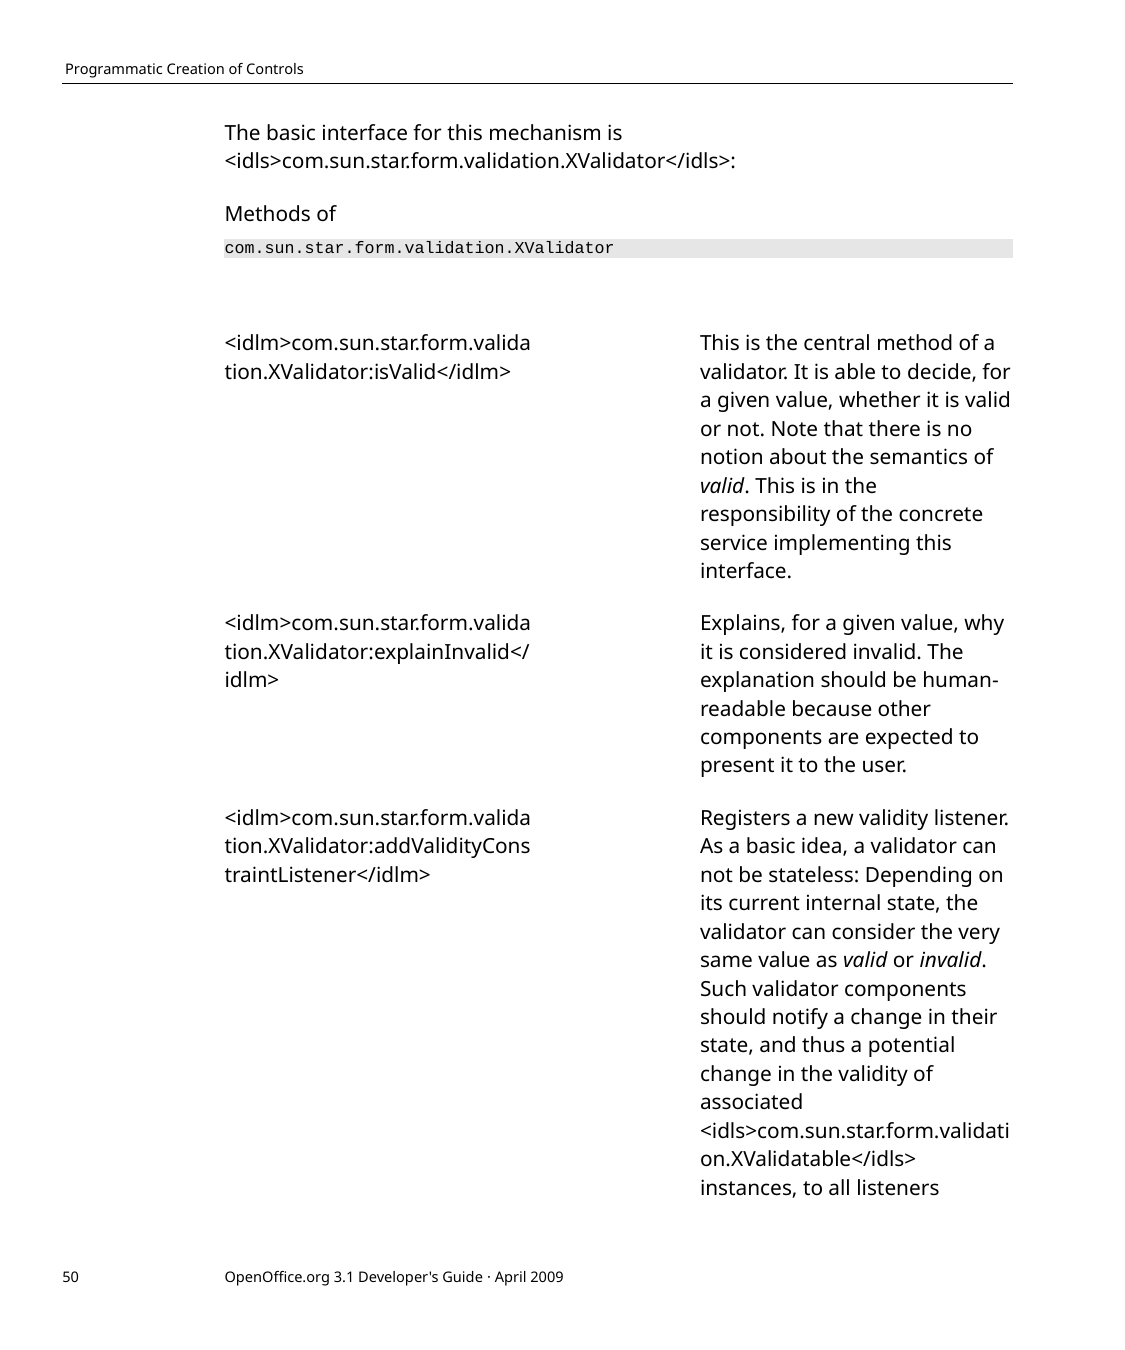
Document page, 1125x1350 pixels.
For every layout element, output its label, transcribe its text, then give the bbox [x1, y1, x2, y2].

table_header Methods of com.sun.star.form.validation.XValidator [62, 187, 1013, 317]
table_cell <idlm>com.sun.star.form.validation.XValidator:addValidityConstraintListener</idlm> [62, 791, 537, 1201]
table_cell Explains, for a given value, why it is considered invalid. The explanation should be human-readable because other components are expected to present it to the user. [537, 596, 1013, 791]
table_cell Registers a new validity listener. As a basic idea, a validator can not be stateless: Depending on its current internal state, the validator can consider the very same value as valid or invalid. Such validator components should notify a change in their state, and thus a potential change in the validity of associated <idls>com.sun.star.form.validation.XValidatable</idls> instances, to all listeners [537, 791, 1013, 1201]
text The basic interface for this mechanism is <idls>com.sun.star.form.validation.XValidator</idls>: [224, 118, 1013, 175]
table_cell This is the central method of a validator. It is able to decide, for a given value, whether it is valid or not. Note that there is no notion about the semantics of valid. This is in the responsibility of the concrete service implementing this interface. [537, 317, 1013, 596]
table_cell <idlm>com.sun.star.form.validation.XValidator:isValid</idlm> [62, 317, 537, 596]
table_cell <idlm>com.sun.star.form.validation.XValidator:explainInvalid</idlm> [62, 596, 537, 791]
